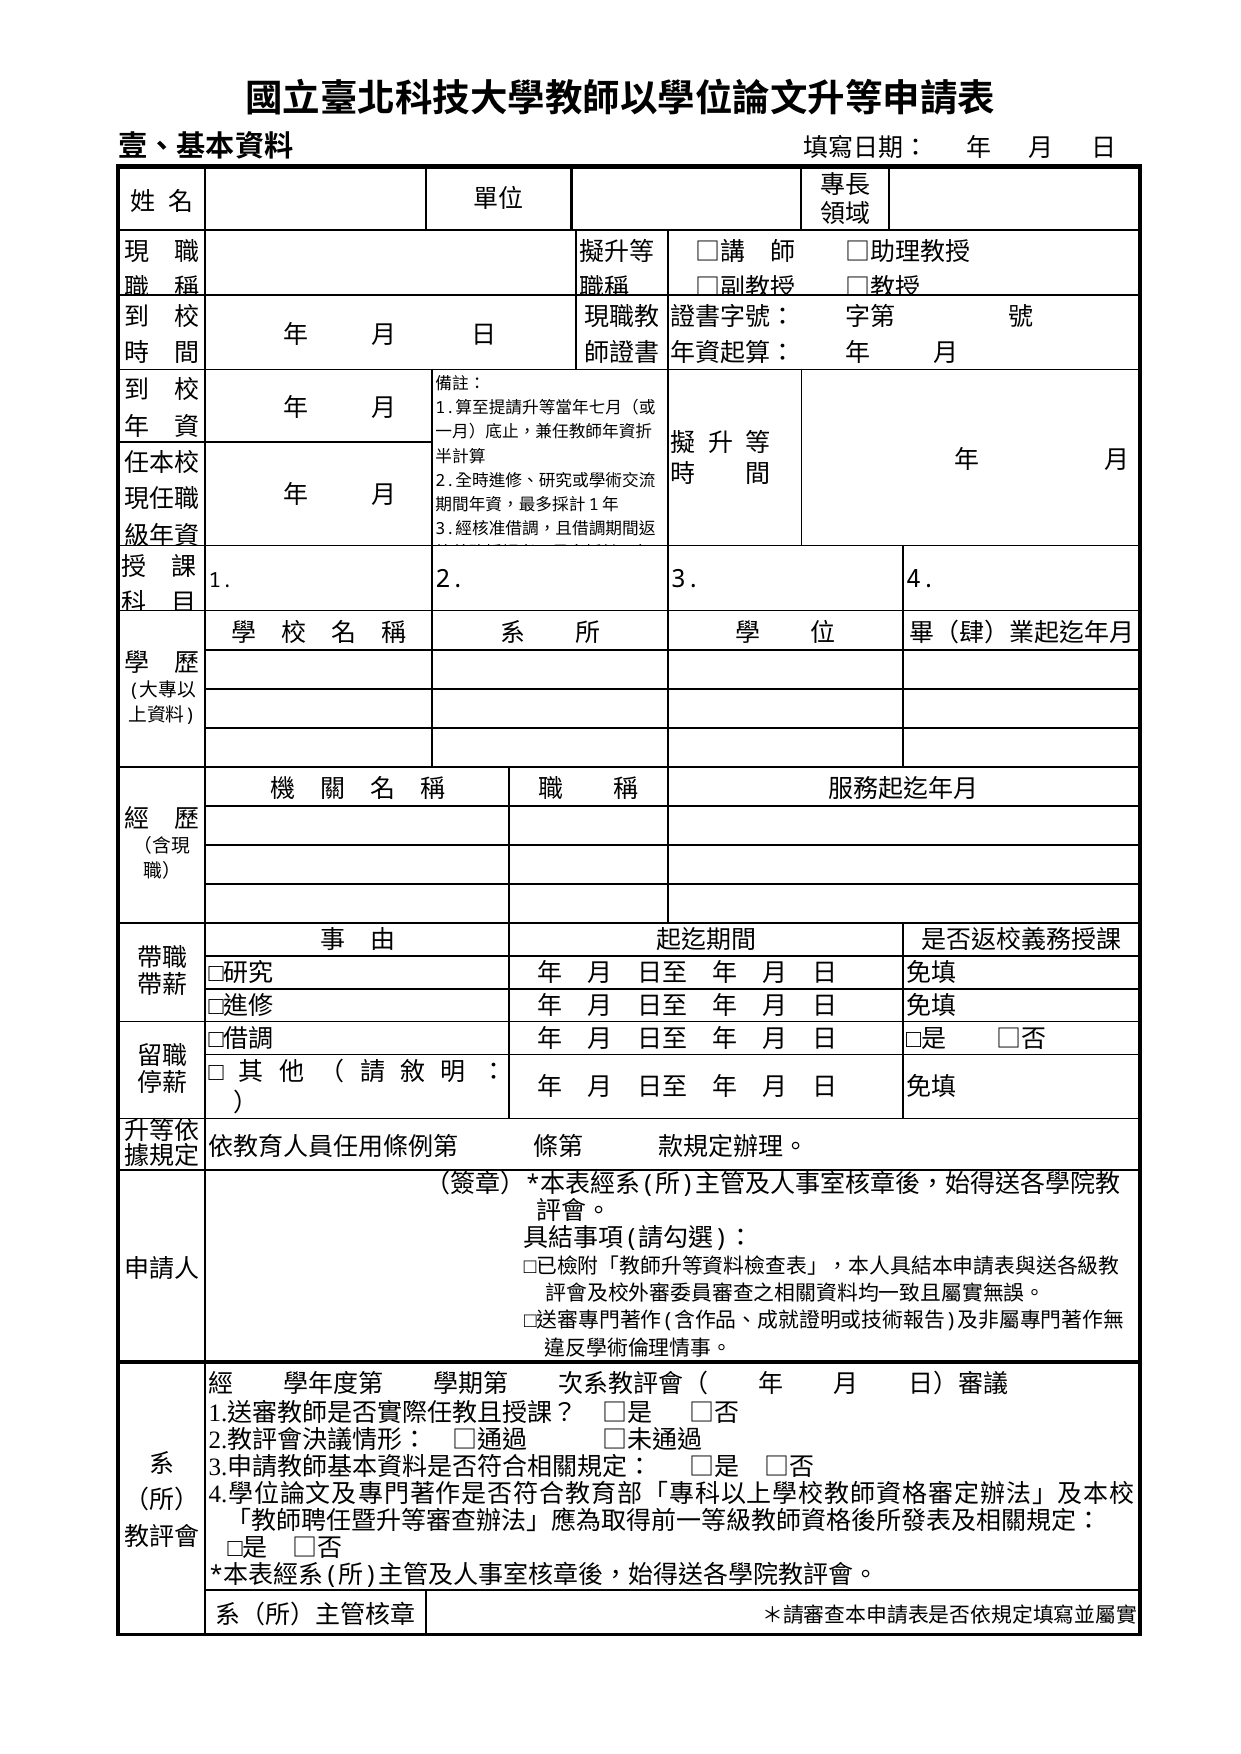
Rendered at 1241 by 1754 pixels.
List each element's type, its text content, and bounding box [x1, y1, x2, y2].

table_cell 2. [433, 546, 667, 610]
table_cell 學 歷(大專以上資料) [120, 611, 204, 766]
table_cell 升等依據規定 [120, 1119, 204, 1169]
table_cell [206, 231, 575, 294]
table_cell 免填 [904, 1055, 1138, 1118]
table_header 專長 領域 [802, 169, 888, 229]
table_cell 系（所）教評會 [120, 1364, 204, 1633]
table_cell □是 □否 [904, 1022, 1138, 1053]
table_cell [206, 690, 431, 727]
table_cell 起迄期間 [510, 924, 902, 955]
table_cell 備註： 1.算至提請升等當年七月（或一月）底止，兼任教師年資折半計算 2.全時進修、研究或學術交流期間年資，最多採計1年 3.經核准借調，且借調期間返校義務授課者，最多採計2年 [433, 370, 667, 545]
table_cell 到 校 時 間 [120, 296, 204, 368]
table_cell 服務起迄年月 [669, 768, 1138, 805]
table_cell [206, 729, 431, 766]
table_cell 4. [904, 546, 1138, 610]
table_cell [904, 729, 1138, 766]
table_cell 免填 [904, 957, 1138, 988]
table_cell 申請人 [120, 1171, 204, 1360]
table_cell 免填 [904, 990, 1138, 1021]
table_cell 年 月 日 [206, 296, 575, 368]
table_cell 系（所）主管核章 [206, 1591, 425, 1633]
table_cell 證書字號： 字第 號 年資起算： 年 月 [669, 296, 1138, 368]
table_cell [206, 846, 508, 883]
table_cell 現職教師證書 [577, 296, 667, 368]
text 壹、基本資料 填寫日期： 年 月 日 [118, 122, 1127, 164]
table_cell 年 月 [802, 370, 1138, 545]
table_cell 年 月 日至 年 月 日 [510, 1022, 902, 1053]
table_cell [904, 690, 1138, 727]
table_cell [206, 807, 508, 844]
table_cell 留職 停薪 [120, 1022, 204, 1118]
table_cell □講 師 □助理教授 □副教授 □教授 [669, 231, 1138, 294]
table_cell 1. [206, 546, 431, 610]
table_cell [669, 651, 902, 688]
table_cell [510, 846, 667, 883]
table_cell 職 稱 [510, 768, 667, 805]
text 國立臺北科技大學教師以學位論文升等申請表 [118, 68, 1122, 122]
table_cell 畢（肆）業起迄年月 [904, 611, 1138, 649]
table_cell 任本校現任職級年資 [120, 443, 204, 545]
table_cell 年 月 日至 年 月 日 [510, 1055, 902, 1118]
table_header [573, 169, 800, 229]
table_cell 學 校 名 稱 [206, 611, 431, 649]
table_cell [433, 651, 667, 688]
table_cell [669, 885, 1138, 922]
table_cell 經 歷（含現職） [120, 768, 204, 922]
table_cell 現 職 職 稱 [120, 231, 204, 294]
table_cell □研究 [206, 957, 508, 988]
table_cell □其他（請敘明： ） [206, 1055, 508, 1118]
table_cell [669, 846, 1138, 883]
table_cell [206, 885, 508, 922]
table_cell 帶職 帶薪 [120, 924, 204, 1021]
table_cell 機 關 名 稱 [206, 768, 508, 805]
table_cell [433, 729, 667, 766]
table_header 姓 名 [120, 169, 204, 229]
table_header [206, 169, 425, 229]
table_cell ＊請審查本申請表是否依規定填寫並屬實 [427, 1591, 1138, 1633]
table_cell 學 位 [669, 611, 902, 649]
table_cell [669, 807, 1138, 844]
table_cell 擬升等職稱 [577, 231, 667, 294]
table_cell （簽章）*本表經系(所)主管及人事室核章後，始得送各學院教評會。 具結事項(請勾選)： □已檢附「教師升等資料檢查表」，本人具結本申請表與送各級教評會及校外審委員審查之相關資料均一致且屬實無誤。 □送審專門著作(含作品、成就證明或技術報告)及非屬專門著作無違反學術倫理情事。 [206, 1171, 1138, 1360]
table_cell 年 月 日至 年 月 日 [510, 990, 902, 1021]
table_cell 系 所 [433, 611, 667, 649]
table_cell 事 由 [206, 924, 508, 955]
table_cell 年 月 [206, 443, 431, 545]
table_cell [904, 651, 1138, 688]
table_cell 年 月 日至 年 月 日 [510, 957, 902, 988]
table_cell [510, 807, 667, 844]
table_cell 依教育人員任用條例第 條第 款規定辦理。 [206, 1119, 1138, 1169]
table_cell 年 月 [206, 370, 431, 441]
table_cell 擬 升 等 時 間 [669, 370, 801, 545]
table_cell □進修 [206, 990, 508, 1021]
table_cell 經 學年度第 學期第 次系教評會（ 年 月 日）審議 1.送審教師是否實際任教且授課？ □是 □否 2.教評會決議情形： □通過 □未通過 3.申請教師基本資料是否符合相關規定： □是 □否 4.學位論文及專門著作是否符合教育部「專科以上學校教師資格審定辦法」及本校「教師聘任暨升等審查辦法」應為取得前一等級教師資格後所發表及相關規定： □是 □否 *本表經系(所)主管及人事室核章後，始得送各學院教評會。 [206, 1364, 1138, 1589]
table_cell [669, 690, 902, 727]
table_cell 是否返校義務授課 [904, 924, 1138, 955]
table_cell □借調 [206, 1022, 508, 1053]
table_cell [433, 690, 667, 727]
table_header 單位 [427, 169, 570, 229]
table_cell 授 課 科 目 [120, 546, 204, 610]
table_cell 到 校 年 資 [120, 370, 204, 441]
table_header [890, 169, 1138, 229]
table_cell 3. [669, 546, 902, 610]
table_cell [669, 729, 902, 766]
table_cell [510, 885, 667, 922]
table_cell [206, 651, 431, 688]
